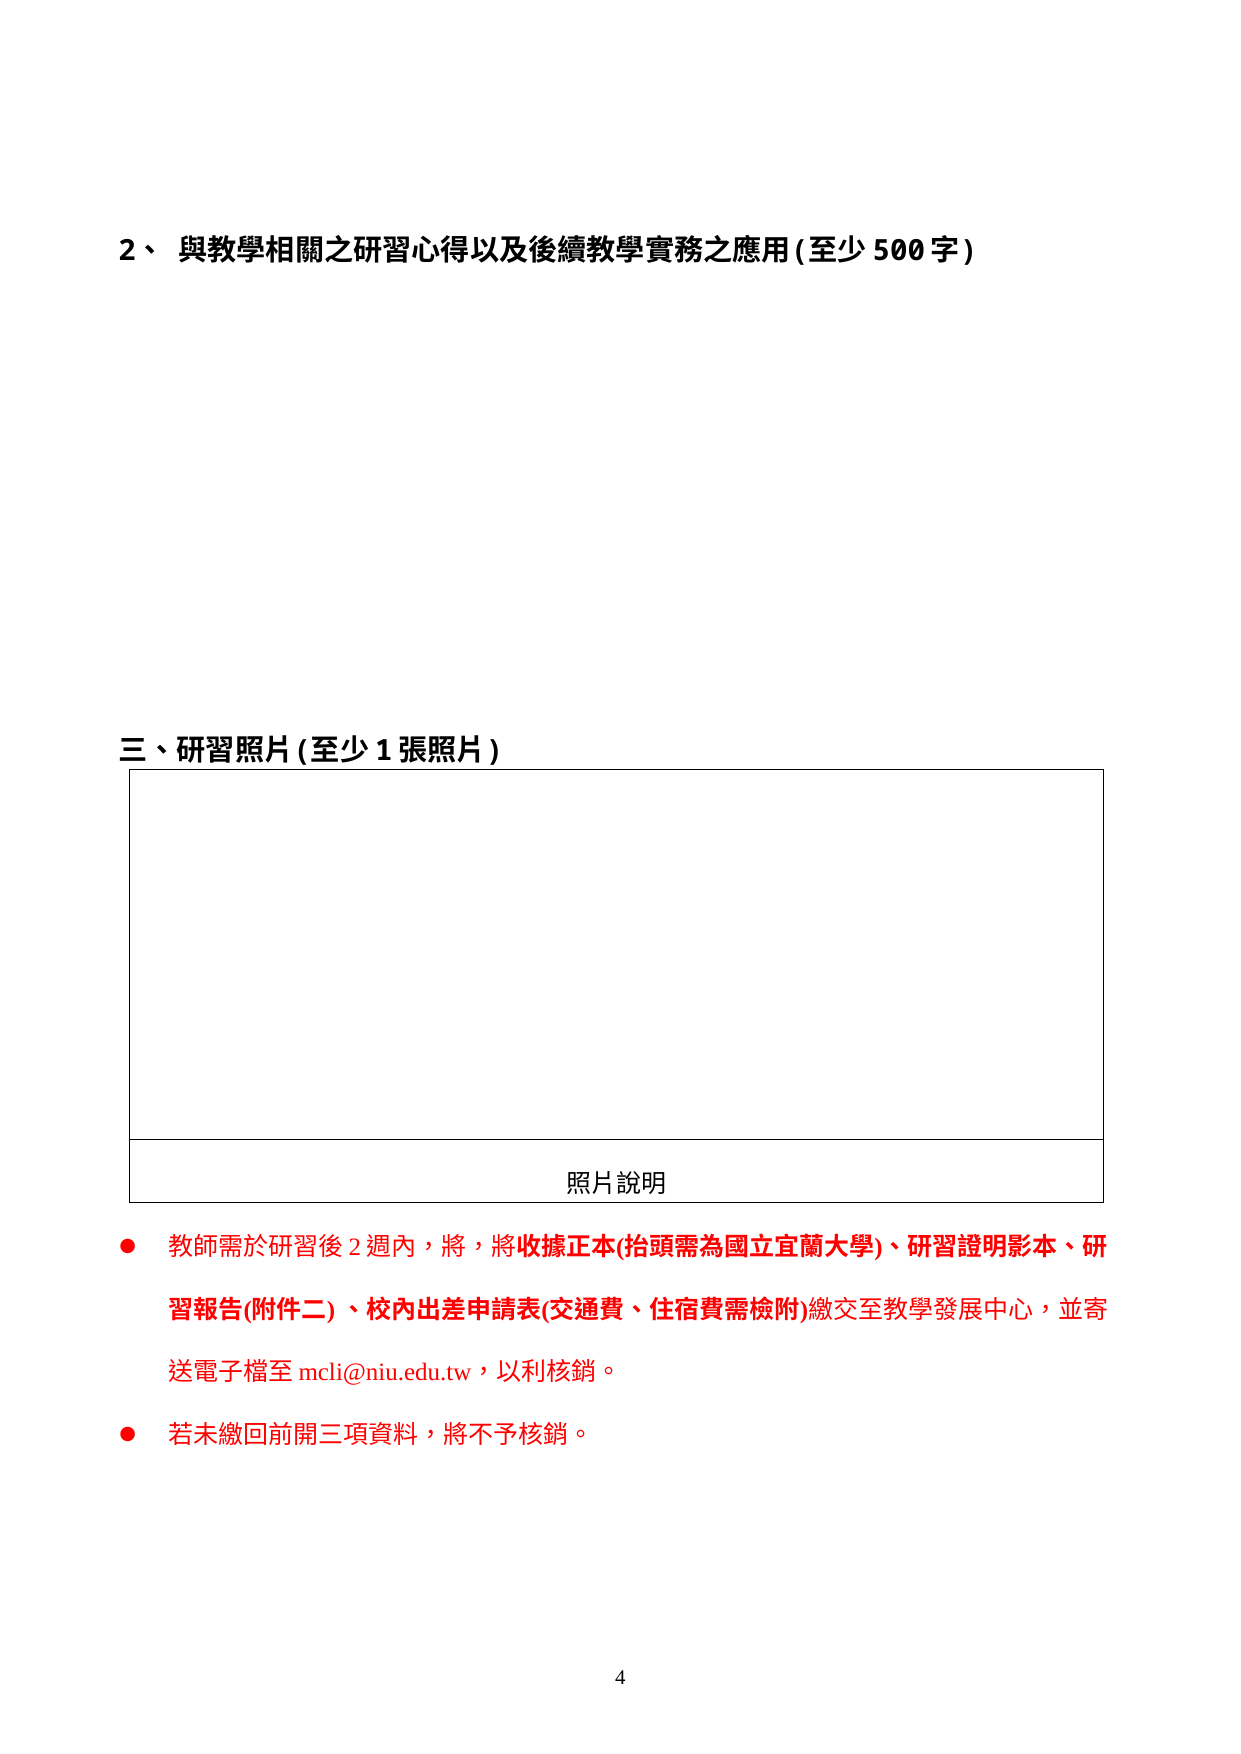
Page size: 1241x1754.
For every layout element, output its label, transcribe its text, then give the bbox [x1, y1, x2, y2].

list 教師需於研習後2週內，將，將收據正本(抬頭需為國立宜蘭大學)、研習證明影本、研習報告(附件二) 、校內出差申請表(交通費、住宿費需檢附)繳交至教學發展中心，並寄送電子檔至mcli@niu.edu.tw，以利核銷。 [118, 1203, 1122, 1391]
list 若未繳回前開三項資料，將不予核銷。 [118, 1391, 1122, 1453]
table_cell 照片說明 [130, 1140, 1103, 1202]
table_header [130, 770, 1103, 1139]
text 三、研習照片(至少1張照片) [118, 706, 1122, 768]
list 與教學相關之研習心得以及後續教學實務之應用(至少500字) [118, 206, 1122, 268]
